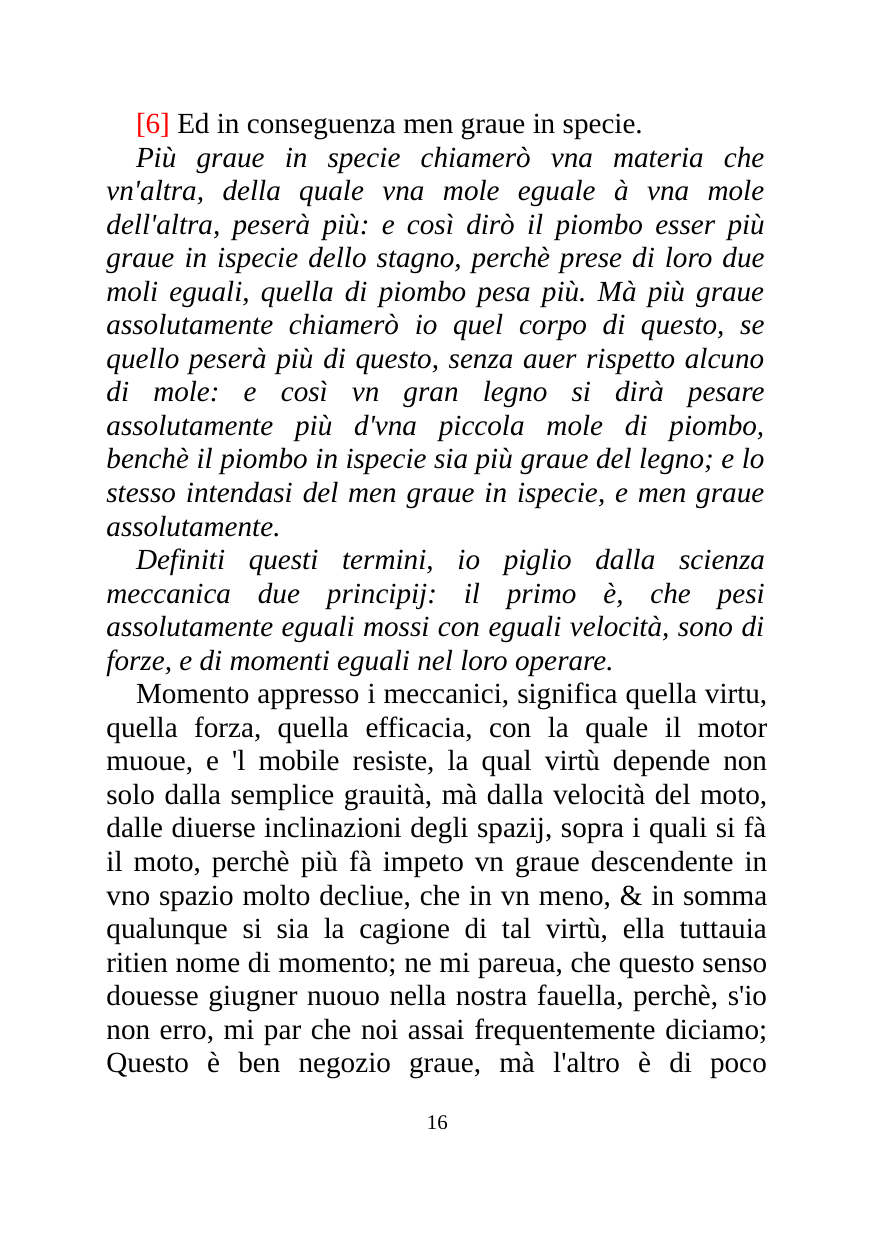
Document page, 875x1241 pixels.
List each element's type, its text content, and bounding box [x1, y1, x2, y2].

text Più graue in specie chiamerò vna materia che vn'altra, della quale vna mole eguale à vna mole dell'altra, peserà più: e così dirò il piombo esser più graue in ispecie dello stagno, perchè prese di loro due moli eguali, quella di piombo pesa più. Mà più graue assolutamente chiamerò io quel corpo di questo, se quello peserà più di questo, senza auer rispetto alcuno di mole: e così vn gran legno si dirà pesare assolutamente più d'vna piccola mole di piombo, benchè il piombo in ispecie sia più graue del legno; e lo stesso intendasi del men graue in ispecie, e men graue assolutamente. [106, 140, 768, 542]
text [6] Ed in conseguenza men graue in specie. [106, 106, 768, 140]
text Definiti questi termini, io piglio dalla scienza meccanica due principij: il primo è, che pesi assolutamente eguali mossi con eguali velocità, sono di forze, e di momenti eguali nel loro operare. [106, 542, 768, 676]
text Momento appresso i meccanici, significa quella virtu, quella forza, quella efficacia, con la quale il motor muoue, e 'l mobile resiste, la qual virtù depende non solo dalla semplice grauità, mà dalla velocità del moto, dalle diuerse inclinazioni degli spazij, sopra i quali si fà il moto, perchè più fà impeto vn graue descendente in vno spazio molto decliue, che in vn meno, & in somma qualunque si sia la cagione di tal virtù, ella tuttauia ritien nome di momento; ne mi pareua, che questo senso douesse giugner nuouo nella nostra fauella, perchè, s'io non erro, mi par che noi assai frequentemente diciamo; Questo è ben negozio graue, mà l'altro è di poco [106, 676, 768, 1079]
